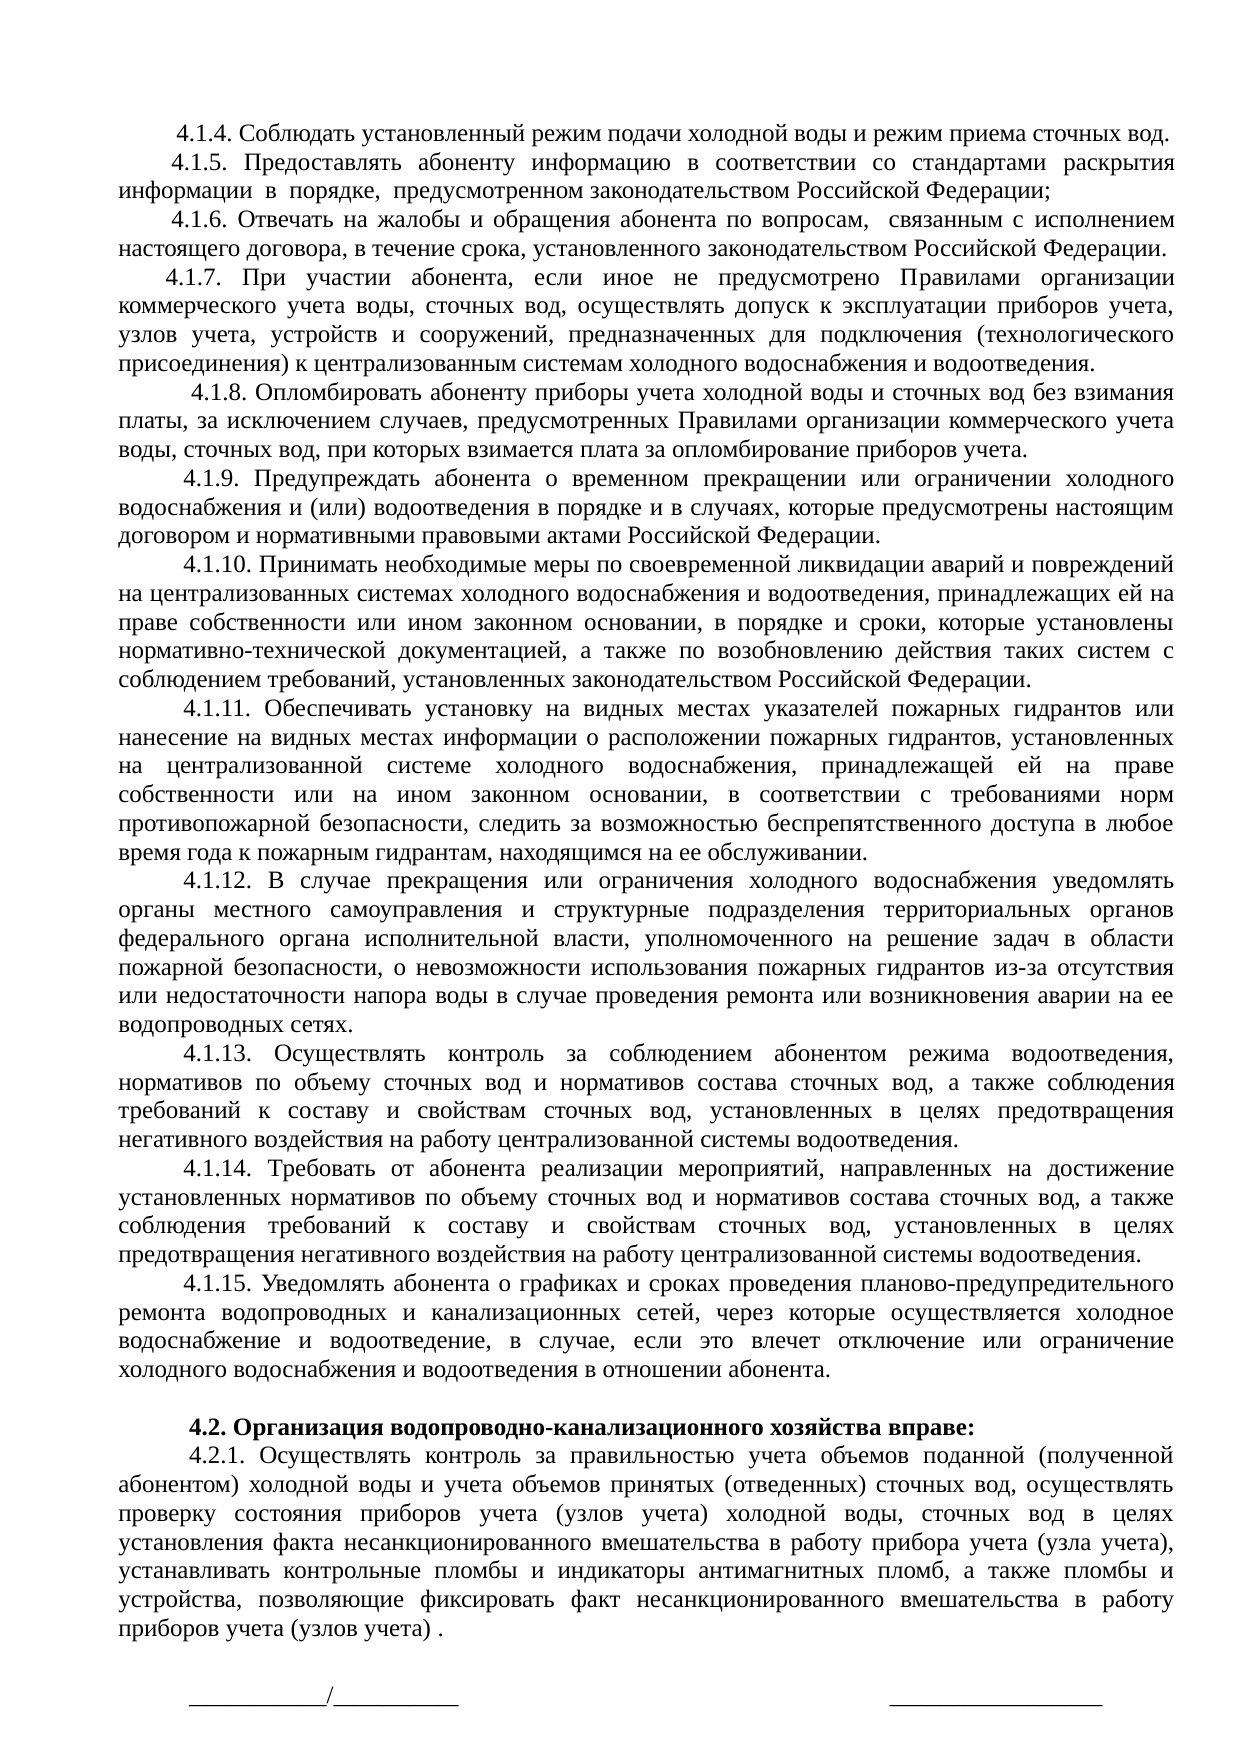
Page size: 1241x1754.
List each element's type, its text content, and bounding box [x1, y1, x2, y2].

text 4.1.13. Осуществлять контроль за соблюдением абонентом режима водоотведения, нормативов по объему сточных вод и нормативов состава сточных вод, а также соблюдения требований к составу и свойствам сточных вод, установленных в целях предотвращения негативного воздействия на работу централизованной системы водоотведения. [118, 1038, 1175, 1153]
text 4.1.7. При участии абонента, если иное не предусмотрено Правилами организации коммерческого учета воды, сточных вод, осуществлять допуск к эксплуатации приборов учета, узлов учета, устройств и сооружений, предназначенных для подключения (технологического присоединения) к централизованным системам холодного водоснабжения и водоотведения. [118, 262, 1175, 377]
text 4.1.11. Обеспечивать установку на видных местах указателей пожарных гидрантов или нанесение на видных местах информации о расположении пожарных гидрантов, установленных на централизованной системе холодного водоснабжения, принадлежащей ей на праве собственности или на ином законном основании, в соответствии с требованиями норм противопожарной безопасности, следить за возможностью беспрепятственного доступа в любое время года к пожарным гидрантам, находящимся на ее обслуживании. [118, 693, 1175, 866]
text 4.1.5. Предоставлять абоненту информацию в соответствии со стандартами раскрытия информации в порядке, предусмотренном законодательством Российской Федерации; [118, 147, 1175, 204]
text 4.1.4. Соблюдать установленный режим подачи холодной воды и режим приема сточных вод. [118, 118, 1175, 147]
text 4.1.8. Опломбировать абоненту приборы учета холодной воды и сточных вод без взимания платы, за исключением случаев, предусмотренных Правилами организации коммерческого учета воды, сточных вод, при которых взимается плата за опломбирование приборов учета. [118, 377, 1175, 463]
text 4.1.15. Уведомлять абонента о графиках и сроках проведения планово-предупредительного ремонта водопроводных и канализационных сетей, через которые осуществляется холодное водоснабжение и водоотведение, в случае, если это влечет отключение или ограничение холодного водоснабжения и водоотведения в отношении абонента. [118, 1268, 1175, 1383]
text 4.2.1. Осуществлять контроль за правильностью учета объемов поданной (полученной абонентом) холодной воды и учета объемов принятых (отведенных) сточных вод, осуществлять проверку состояния приборов учета (узлов учета) холодной воды, сточных вод в целях установления факта несанкционированного вмешательства в работу прибора учета (узла учета), устанавливать контрольные пломбы и индикаторы антимагнитных пломб, а также пломбы и устройства, позволяющие фиксировать факт несанкционированного вмешательства в работу приборов учета (узлов учета) . [118, 1441, 1175, 1642]
text 4.1.10. Принимать необходимые меры по своевременной ликвидации аварий и повреждений на централизованных системах холодного водоснабжения и водоотведения, принадлежащих ей на праве собственности или ином законном основании, в порядке и сроки, которые установлены нормативно-технической документацией, а также по возобновлению действия таких систем с соблюдением требований, установленных законодательством Российской Федерации. [118, 549, 1175, 693]
text 4.1.6. Отвечать на жалобы и обращения абонента по вопросам, связанным с исполнением настоящего договора, в течение срока, установленного законодательством Российской Федерации. [118, 204, 1175, 262]
text 4.1.12. В случае прекращения или ограничения холодного водоснабжения уведомлять органы местного самоуправления и структурные подразделения территориальных органов федерального органа исполнительной власти, уполномоченного на решение задач в области пожарной безопасности, о невозможности использования пожарных гидрантов из-за отсутствия или недостаточности напора воды в случае проведения ремонта или возникновения аварии на ее водопроводных сетях. [118, 866, 1175, 1038]
text 4.1.9. Предупреждать абонента о временном прекращении или ограничении холодного водоснабжения и (или) водоотведения в порядке и в случаях, которые предусмотрены настоящим договором и нормативными правовыми актами Российской Федерации. [118, 463, 1175, 549]
text 4.1.14. Требовать от абонента реализации мероприятий, направленных на достижение установленных нормативов по объему сточных вод и нормативов состава сточных вод, а также соблюдения требований к составу и свойствам сточных вод, установленных в целях предотвращения негативного воздействия на работу централизованной системы водоотведения. [118, 1153, 1175, 1268]
text 4.2. Организация водопроводно-канализационного хозяйства вправе: [118, 1412, 1175, 1441]
